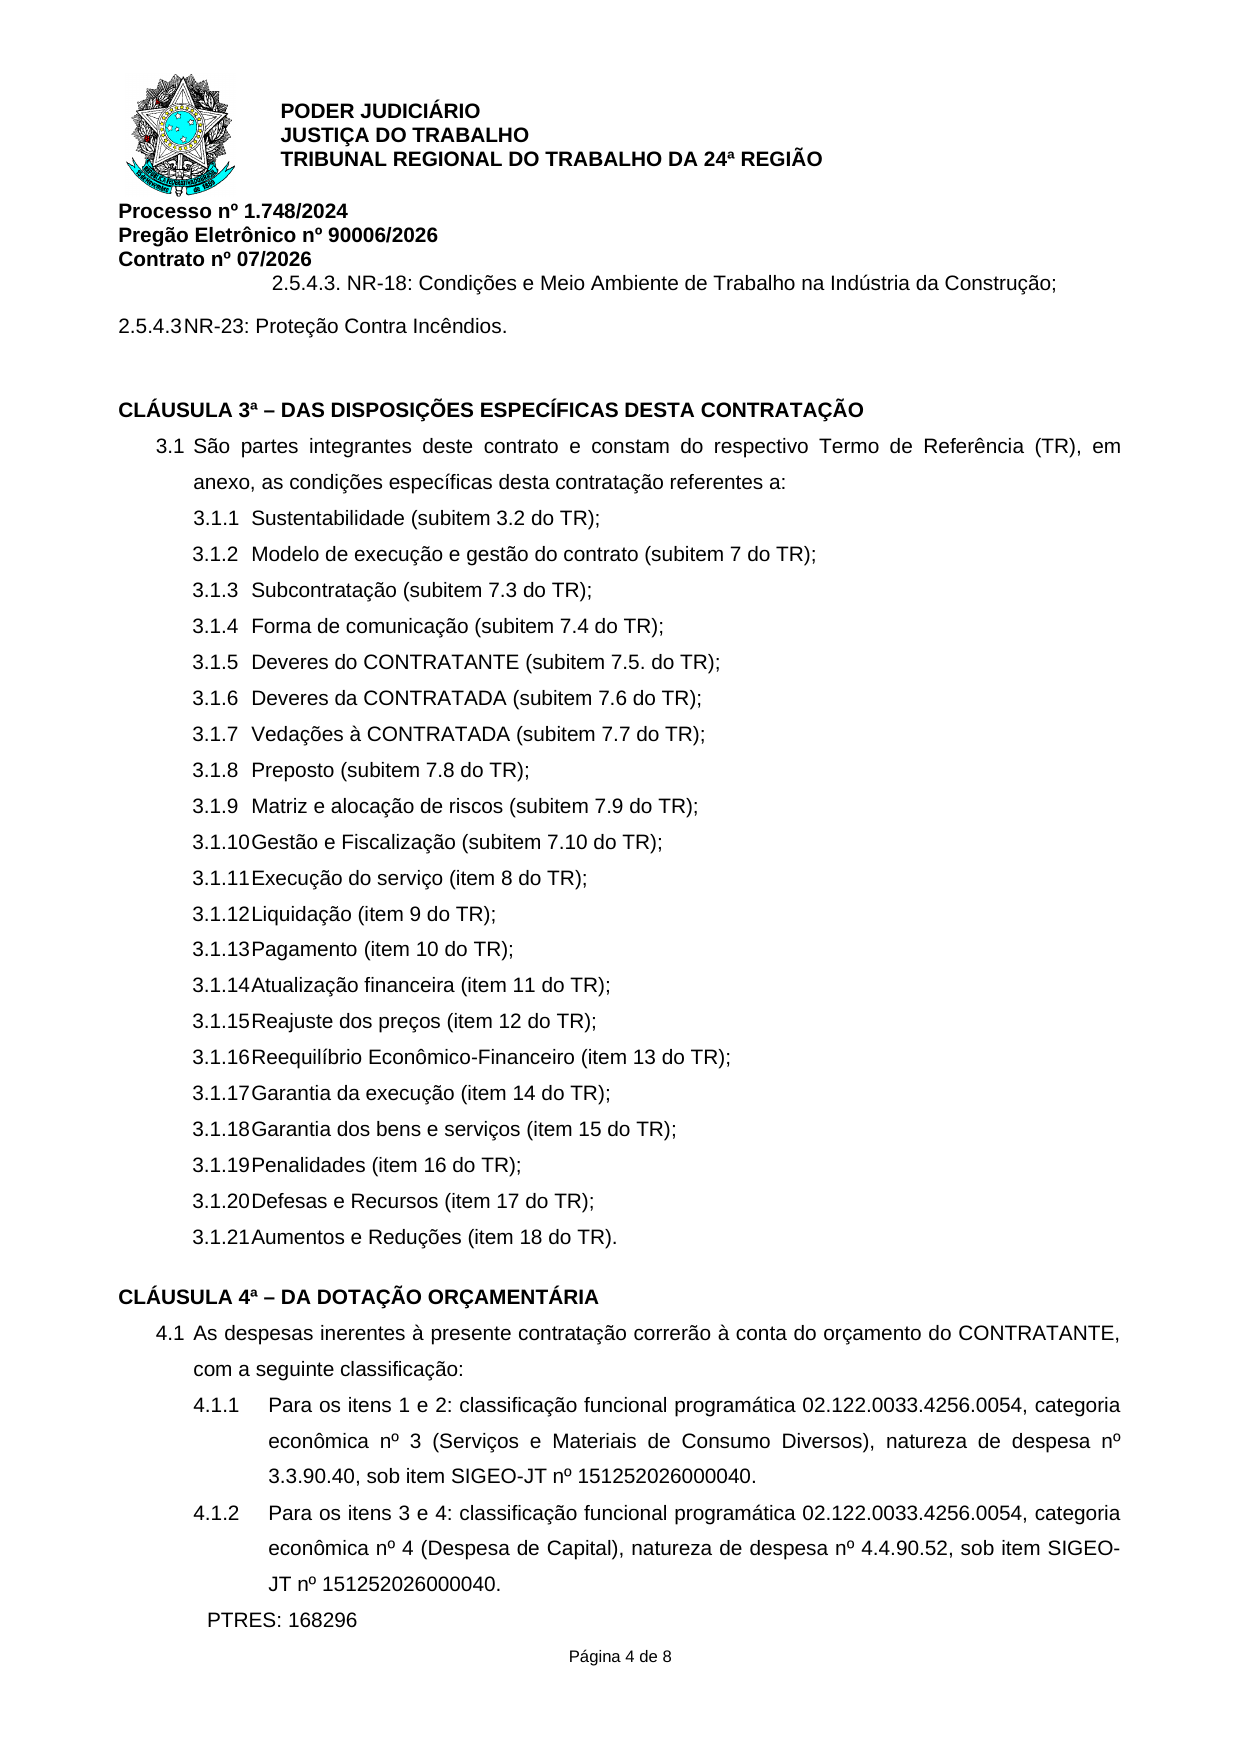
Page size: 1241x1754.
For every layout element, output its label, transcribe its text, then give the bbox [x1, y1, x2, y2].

list Defesas e Recursos (item 17 do TR); [192, 1189, 1122, 1213]
list Aumentos e Reduções (item 18 do TR). [192, 1225, 1122, 1249]
list Execução do serviço (item 8 do TR); [192, 865, 1122, 889]
picture [125, 73, 237, 197]
list NR-23: Proteção Contra Incêndios. [118, 313, 1115, 337]
text PTRES: 168296 [207, 1608, 1122, 1632]
list Reequilíbrio Econômico-Financeiro (item 13 do TR); [192, 1045, 1122, 1069]
list Reajuste dos preços (item 12 do TR); [192, 1009, 1122, 1033]
list Vedações à CONTRATADA (subitem 7.7 do TR); [192, 722, 1122, 746]
list Preposto (subitem 7.8 do TR); [192, 758, 1122, 782]
text CLÁUSULA 3ª – DAS DISPOSIÇÕES ESPECÍFICAS DESTA CONTRATAÇÃO [118, 398, 1122, 422]
list Matriz e alocação de riscos (subitem 7.9 do TR); [192, 793, 1122, 817]
list Modelo de execução e gestão do contrato (subitem 7 do TR); [192, 542, 1122, 566]
list Garantia da execução (item 14 do TR); [192, 1081, 1122, 1105]
list Deveres do CONTRATANTE (subitem 7.5. do TR); [192, 650, 1122, 674]
list Atualização financeira (item 11 do TR); [192, 973, 1122, 997]
list Gestão e Fiscalização (subitem 7.10 do TR); [192, 829, 1122, 853]
list São partes integrantes deste contrato e constam do respectivo Termo de Referência (TR), em anexo, as condições específicas desta contratação referentes a: [156, 434, 1122, 494]
list Penalidades (item 16 do TR); [192, 1153, 1122, 1177]
list Deveres da CONTRATADA (subitem 7.6 do TR); [192, 686, 1122, 710]
list Liquidação (item 9 do TR); [192, 901, 1122, 925]
list Garantia dos bens e serviços (item 15 do TR); [192, 1117, 1122, 1141]
list Pagamento (item 10 do TR); [192, 937, 1122, 961]
list Subcontratação (subitem 7.3 do TR); [192, 578, 1122, 602]
list Forma de comunicação (subitem 7.4 do TR); [192, 614, 1122, 638]
list As despesas inerentes à presente contratação correrão à conta do orçamento do CONTRATANTE, com a seguinte classificação: [156, 1321, 1122, 1381]
list Para os itens 1 e 2: classificação funcional programática 02.122.0033.4256.0054, categoria econômica nº 3 (Serviços e Materiais de Consumo Diversos), natureza de despesa nº 3.3.90.40, sob item SIGEO-JT nº 151252026000040. [193, 1392, 1122, 1488]
text CLÁUSULA 4ª – DA DOTAÇÃO ORÇAMENTÁRIA [118, 1285, 1122, 1309]
list Para os itens 3 e 4: classificação funcional programática 02.122.0033.4256.0054, categoria econômica nº 4 (Despesa de Capital), natureza de despesa nº 4.4.90.52, sob item SIGEO-JT nº 151252026000040. [193, 1500, 1122, 1596]
text 2.5.4.3. NR-18: Condições e Meio Ambiente de Trabalho na Indústria da Construção; [266, 271, 1115, 295]
list Sustentabilidade (subitem 3.2 do TR); [193, 506, 1122, 530]
